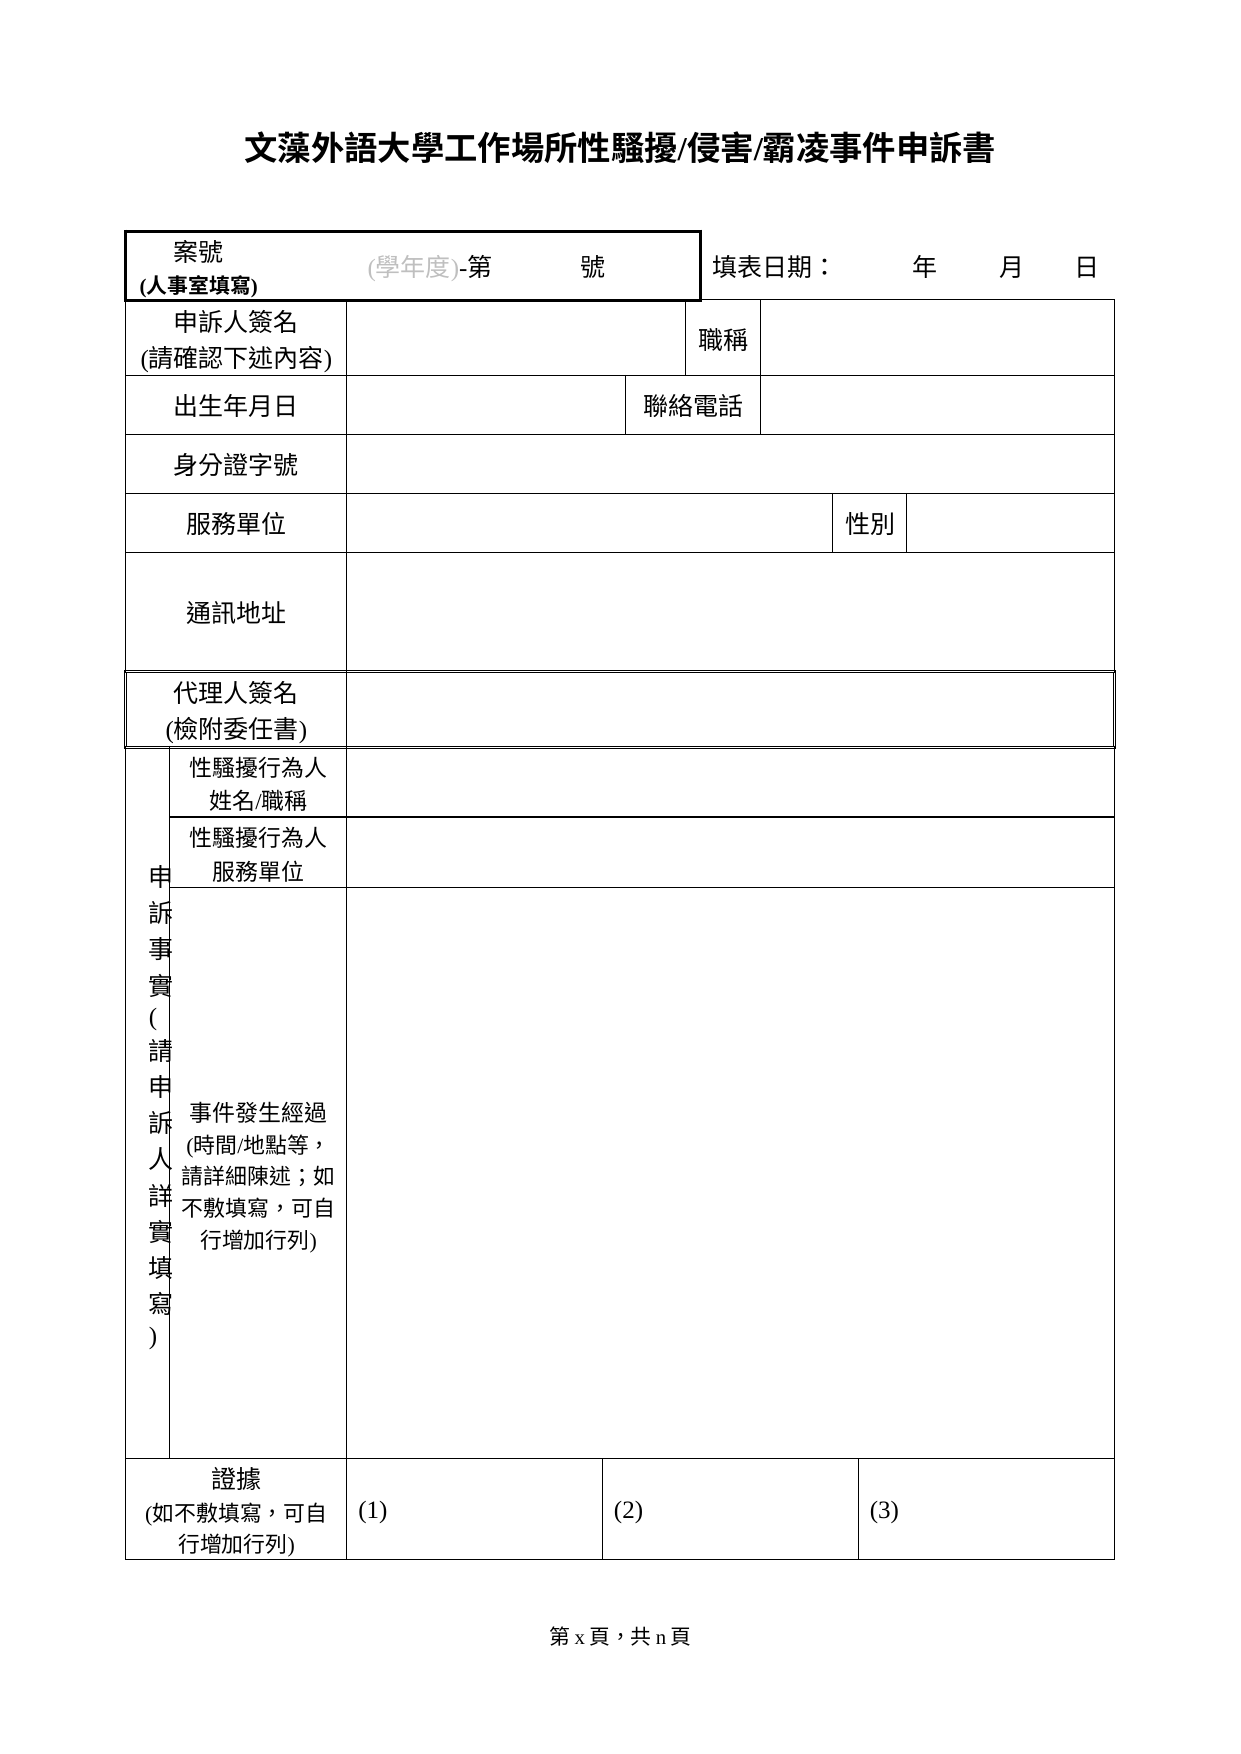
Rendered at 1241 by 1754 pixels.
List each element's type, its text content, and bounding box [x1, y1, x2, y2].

table_cell [347, 673, 1113, 746]
table_cell 申訴事實(請申訴人詳實填寫) [126, 749, 169, 1458]
table_cell [347, 435, 1114, 493]
table_cell 服務單位 [126, 494, 346, 552]
table_cell [347, 494, 832, 552]
table_cell 申訴人簽名 (請確認下述內容) [126, 302, 346, 375]
table_cell (2) [603, 1459, 858, 1559]
table_cell 事件發生經過 (時間/地點等，請詳細陳述；如不敷填寫，可自行增加行列) [170, 888, 346, 1458]
table_cell (1) [347, 1459, 602, 1559]
table_cell 性騷擾行為人服務單位 [170, 818, 346, 887]
table_cell 性騷擾行為人姓名/職稱 [170, 749, 346, 816]
table_cell [347, 749, 1114, 816]
table_cell 性別 [833, 494, 906, 552]
table_cell 證據 (如不敷填寫，可自行增加行列) [126, 1459, 346, 1559]
table_cell 身分證字號 [126, 435, 346, 493]
text 文藻外語大學工作場所性騷擾/侵害/霸凌事件申訴書 [118, 104, 1122, 167]
table_cell 聯絡電話 [626, 376, 760, 434]
table_cell [347, 818, 1114, 887]
table_cell [761, 300, 1114, 375]
table_cell [907, 494, 1114, 552]
table_cell [347, 302, 685, 375]
table_cell [347, 553, 1114, 670]
table_cell 出生年月日 [126, 376, 346, 434]
table_cell (3) [859, 1459, 1114, 1559]
table_cell 通訊地址 [126, 553, 346, 670]
table_cell 代理人簽名 (檢附委任書) [127, 673, 346, 746]
table_header 填表日期： 年 月 日 [702, 230, 1115, 299]
table_cell [347, 376, 625, 434]
table_header 案號 (人事室填寫) [127, 233, 271, 299]
table_cell [347, 888, 1114, 1458]
table_cell [761, 376, 1114, 434]
table_header (學年度)-第 號 [271, 233, 699, 299]
table_cell 職稱 [686, 300, 760, 375]
